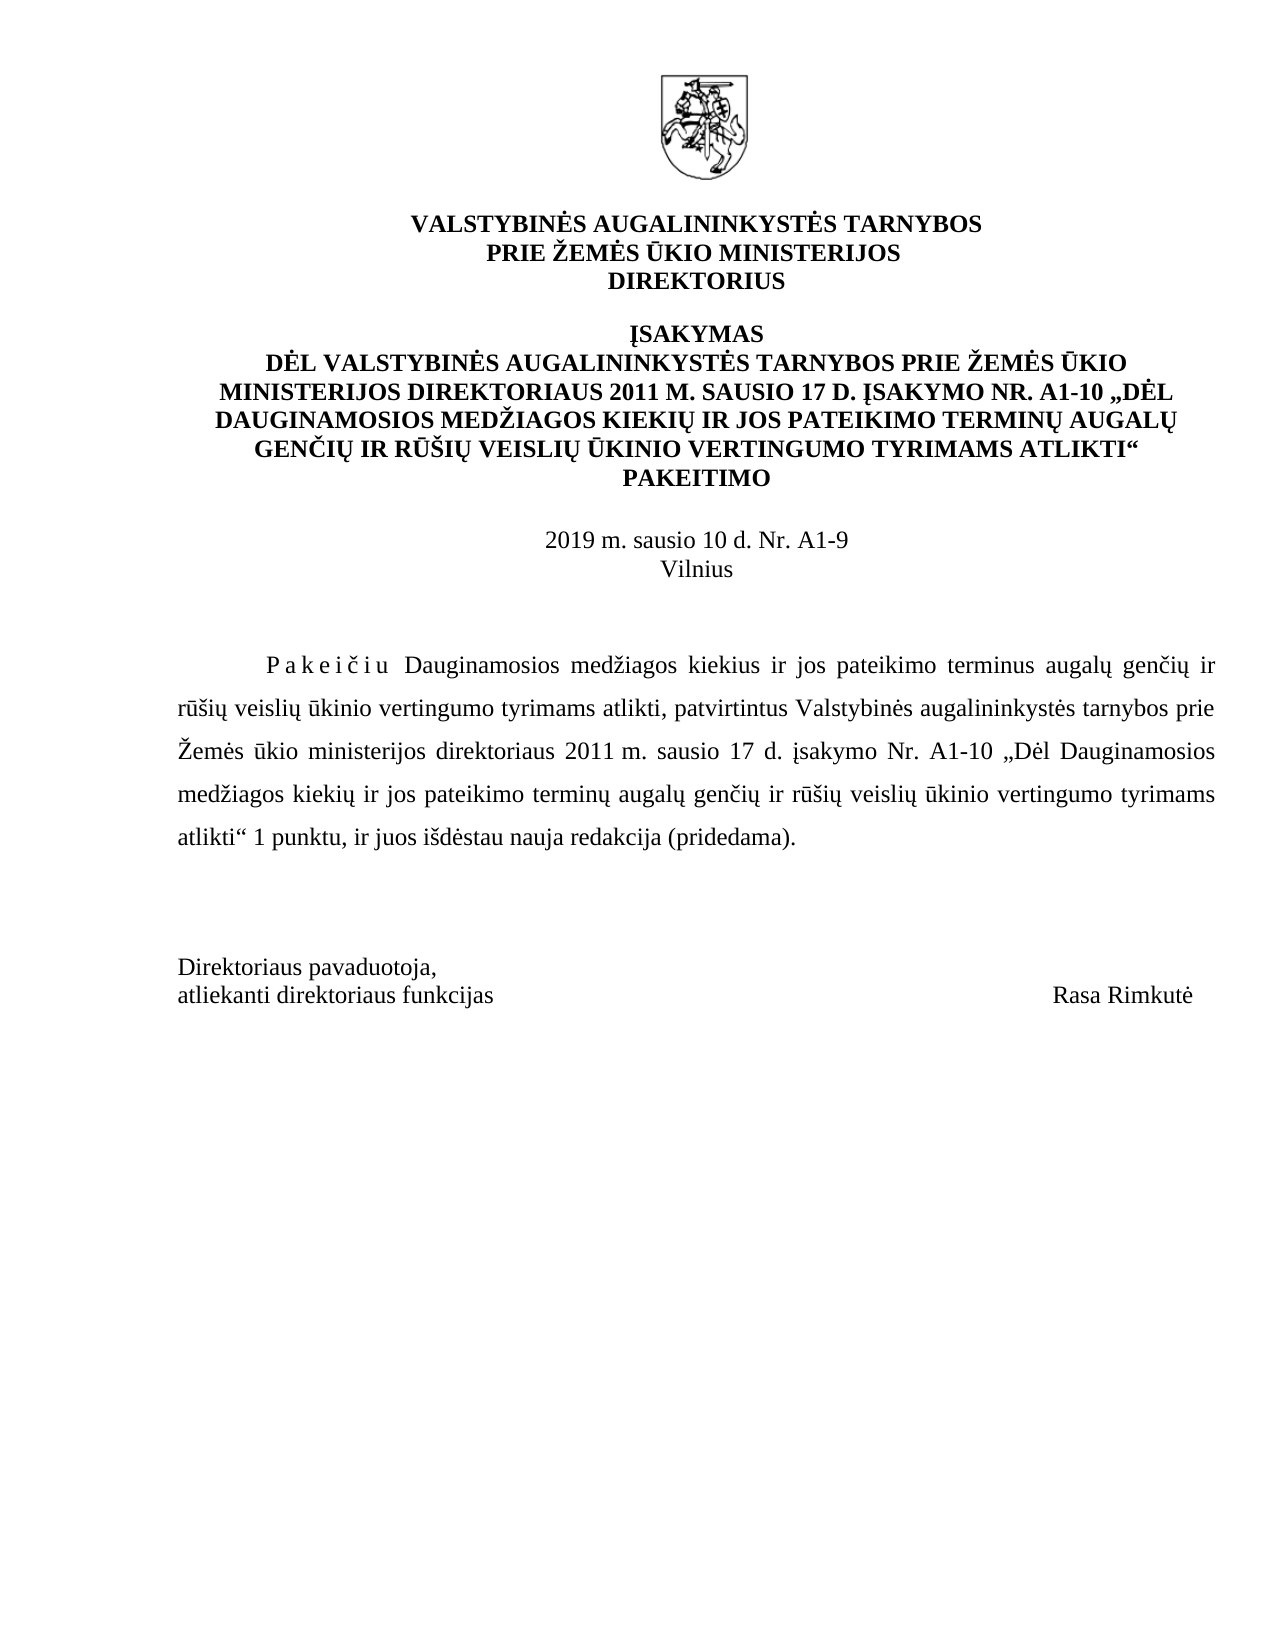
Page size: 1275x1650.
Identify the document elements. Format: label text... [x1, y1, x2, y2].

text DIREKTORIUS [177, 266, 1216, 295]
text DĖL VALSTYBINĖS AUGALININKYSTĖS TARNYBOS PRIE ŽEMĖS ŪKIO MINISTERIJOS DIREKTORIAUS 2011 M. SAUSIO 17 D. ĮSAKYMO NR. A1-10 „DĖL DAUGINAMOSIOS MEDŽIAGOS KIEKIŲ IR JOS PATEIKIMO TERMINŲ AUGALŲ GENČIŲ IR RŪŠIŲ VEISLIŲ ŪKINIO VERTINGUMO TYRIMAMS ATLIKTI“ PAKEITIMO [177, 348, 1216, 492]
text Pakeičiu Dauginamosios medžiagos kiekius ir jos pateikimo terminus augalų genčių ir rūšių veislių ūkinio vertingumo tyrimams atlikti, patvirtintus Valstybinės augalininkystės tarnybos prie Žemės ūkio ministerijos direktoriaus 2011 m. sausio 17 d. įsakymo Nr. A1-10 „Dėl Dauginamosios medžiagos kiekių ir jos pateikimo terminų augalų genčių ir rūšių veislių ūkinio vertingumo tyrimams atlikti“ 1 punktu, ir juos išdėstau nauja redakcija (pridedama). [177, 650, 1216, 851]
text ĮSAKYMAS [177, 319, 1216, 348]
text Direktoriaus pavaduotoja, [177, 952, 1216, 980]
text atliekanti direktoriaus funkcijas Rasa Rimkutė [177, 980, 1216, 1009]
text PRIE ŽEMĖS ŪKIO MINISTERIJOS [177, 238, 1216, 266]
text 2019 m. sausio 10 d. Nr. A1-9 [177, 525, 1216, 554]
text Vilnius [177, 554, 1216, 583]
text VALSTYBINĖS AUGALININKYSTĖS TARNYBOS [177, 209, 1216, 238]
